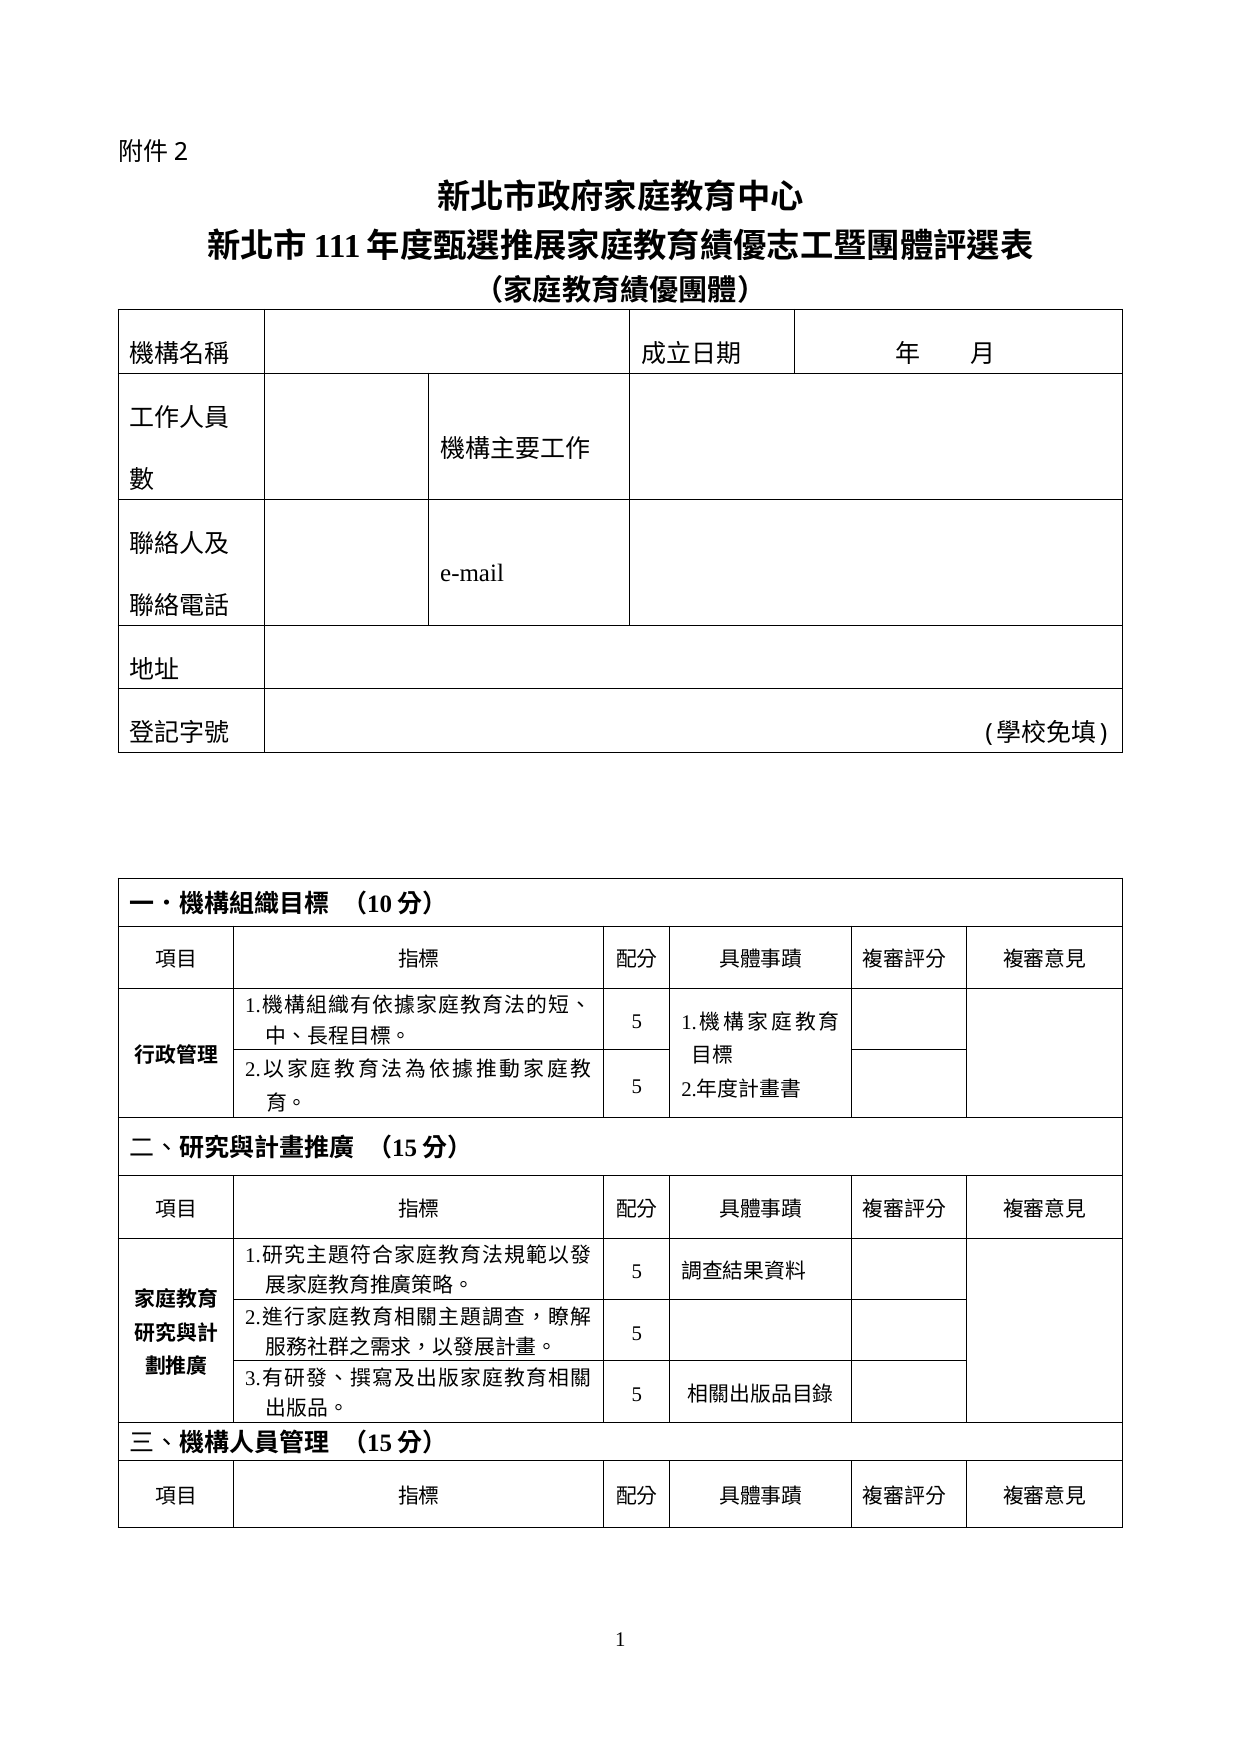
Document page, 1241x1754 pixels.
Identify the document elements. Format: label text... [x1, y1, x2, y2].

text 新北市政府家庭教育中心 [118, 170, 1122, 218]
table_cell [265, 374, 428, 498]
table_cell 登記字號 [119, 689, 264, 752]
table_cell 具體事蹟 [670, 927, 851, 988]
table_cell 配分 [604, 927, 669, 988]
table_cell 二、研究與計畫推廣 （15分） [119, 1118, 1122, 1175]
table_cell 1.研究主題符合家庭教育法規範以發展家庭教育推廣策略。 [234, 1239, 603, 1299]
table_cell 具體事蹟 [670, 1176, 851, 1237]
table_cell 2.進行家庭教育相關主題調查，瞭解服務社群之需求，以發展計畫。 [234, 1300, 603, 1360]
table_cell 地址 [119, 626, 264, 688]
table_header 一．機構組織目標 （10分） [119, 879, 1122, 926]
text 附件2 [118, 108, 1122, 170]
table_cell [630, 500, 1122, 624]
table_cell 5 [604, 1239, 669, 1299]
table_cell [852, 1300, 966, 1360]
table_cell 2.以家庭教育法為依據推動家庭教育。 [234, 1050, 603, 1117]
table_cell [852, 1239, 966, 1299]
table_cell 3.有研發、撰寫及出版家庭教育相關出版品。 [234, 1361, 603, 1422]
table_cell 配分 [604, 1461, 669, 1527]
table_cell [967, 1239, 1122, 1422]
table_cell 聯絡人及 聯絡電話 [119, 500, 264, 624]
table_header 機構名稱 [119, 310, 264, 372]
table_cell 項目 [119, 1176, 233, 1237]
table_cell 調查結果資料 [670, 1239, 851, 1299]
table_cell [852, 1361, 966, 1422]
table_cell 5 [604, 989, 669, 1049]
table_header 成立日期 [630, 310, 794, 372]
table_cell 相關出版品目錄 [670, 1361, 851, 1422]
table_cell 家庭教育研究與計劃推廣 [119, 1239, 233, 1422]
table_cell 指標 [234, 1461, 603, 1527]
table_cell [852, 1050, 966, 1117]
table_cell 1.機構組織有依據家庭教育法的短、中、長程目標。 [234, 989, 603, 1049]
table_cell 項目 [119, 1461, 233, 1527]
table_cell 5 [604, 1361, 669, 1422]
text （家庭教育績優團體） [118, 267, 1122, 309]
table_cell [265, 500, 428, 624]
table_cell 指標 [234, 927, 603, 988]
table_cell 5 [604, 1050, 669, 1117]
table_cell (學校免填) [265, 689, 1122, 752]
table_header 年 月 [795, 310, 1122, 372]
table_cell 行政管理 [119, 989, 233, 1117]
table_cell 工作人員數 [119, 374, 264, 498]
table_cell [265, 626, 1122, 688]
text 新北市111年度甄選推展家庭教育績優志工暨團體評選表 [118, 218, 1122, 267]
table_cell 配分 [604, 1176, 669, 1237]
table_cell 5 [604, 1300, 669, 1360]
table_cell [670, 1300, 851, 1360]
table_cell 機構主要工作 [429, 374, 629, 498]
table_cell 複審評分 [852, 1461, 966, 1527]
table_cell 具體事蹟 [670, 1461, 851, 1527]
table_cell [630, 374, 1122, 498]
table_cell [967, 989, 1122, 1117]
table_cell 1.機構家庭教育目標 2.年度計畫書 [670, 989, 851, 1117]
table_cell 複審意見 [967, 1461, 1122, 1527]
table_cell 三、機構人員管理 （15分） [119, 1423, 1122, 1460]
table_cell [852, 989, 966, 1049]
table_cell 複審評分 [852, 927, 966, 988]
table_cell 複審意見 [967, 1176, 1122, 1237]
table_cell 複審意見 [967, 927, 1122, 988]
table_cell 指標 [234, 1176, 603, 1237]
table_cell 項目 [119, 927, 233, 988]
table_cell 複審評分 [852, 1176, 966, 1237]
table_header [265, 310, 629, 372]
table_cell e-mail [429, 500, 629, 624]
